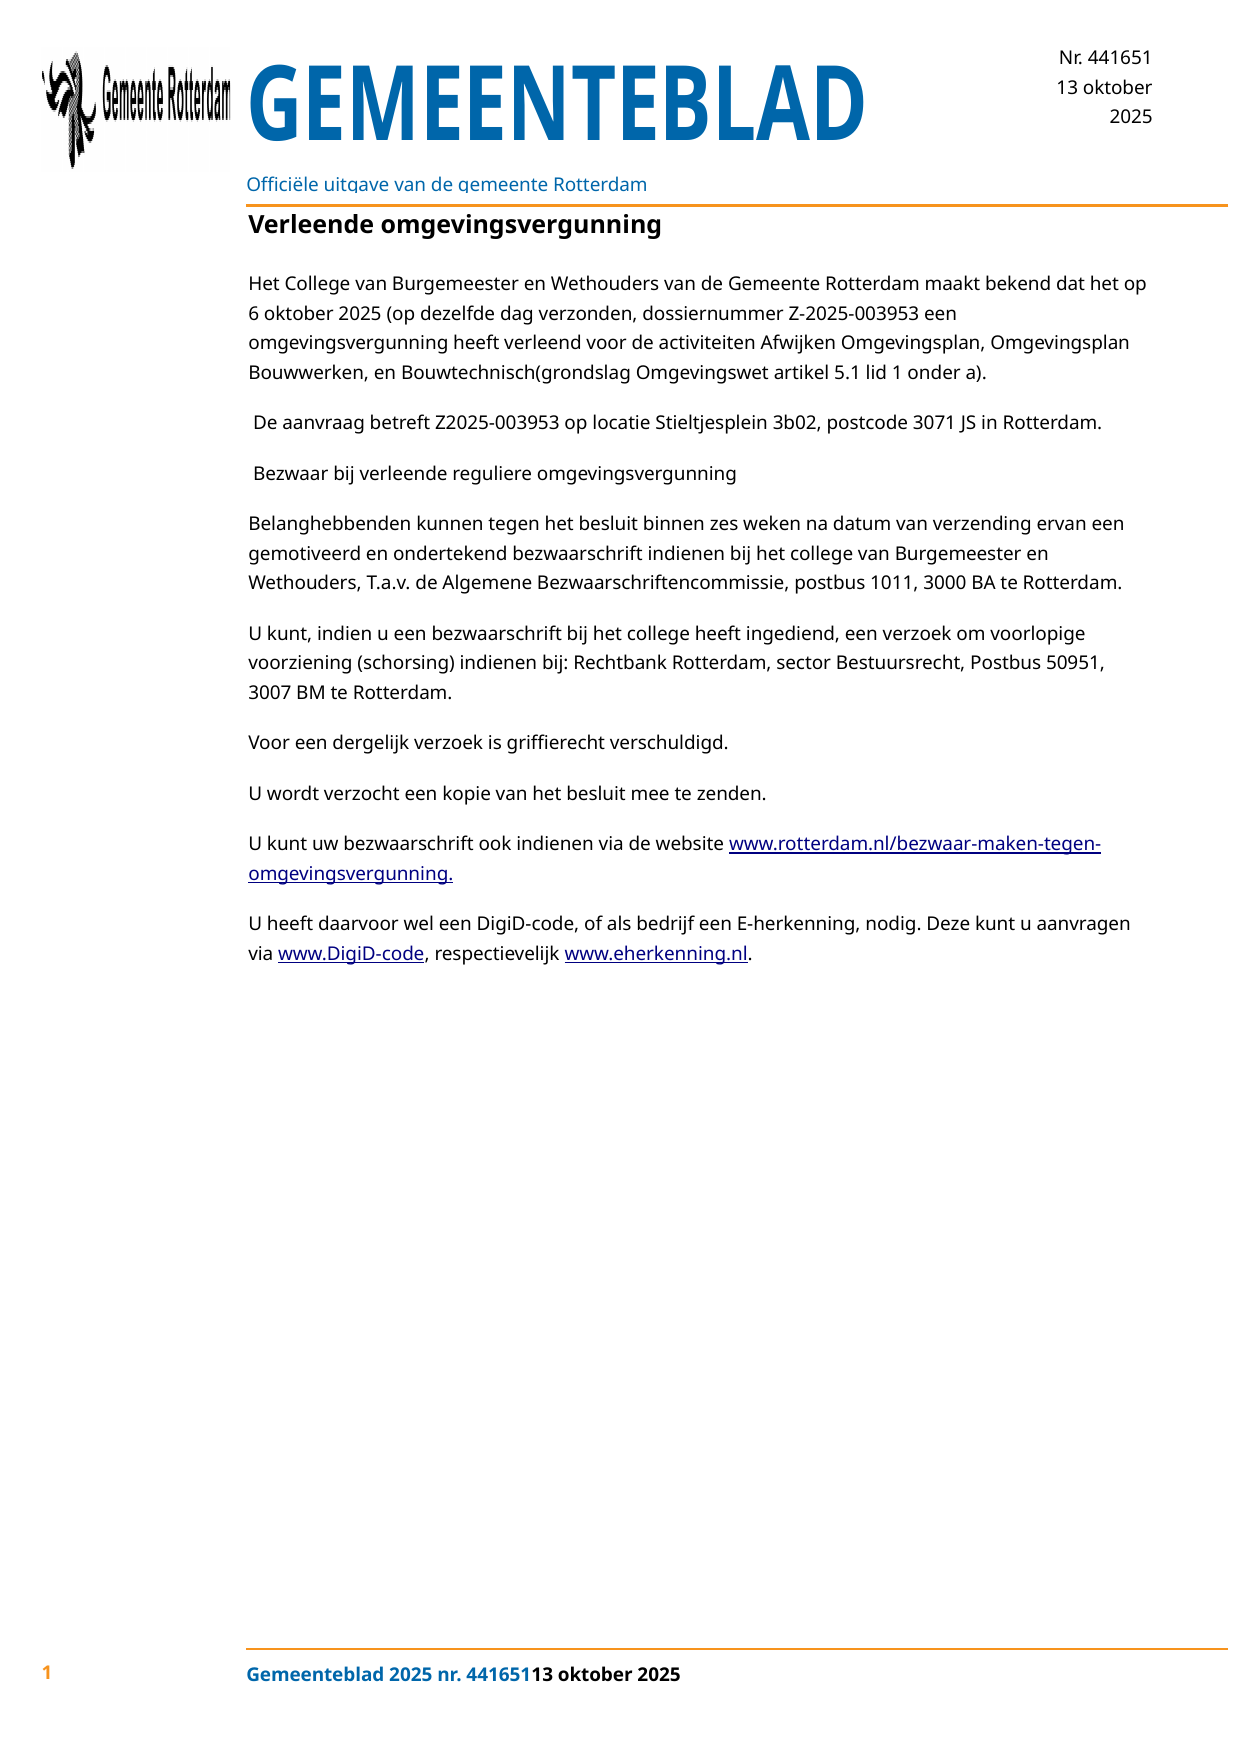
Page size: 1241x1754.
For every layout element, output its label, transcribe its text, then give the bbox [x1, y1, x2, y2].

text Voor een dergelijk verzoek is griffierecht verschuldigd. [248, 729, 1152, 755]
text U kunt uw bezwaarschrift ook indienen via de website www.rotterdam.nl/bezwaar-maken-tegen-omgevingsvergunning. [248, 830, 1152, 886]
picture [41, 47, 231, 172]
text Bezwaar bij verleende reguliere omgevingsvergunning [248, 460, 1152, 486]
text U heeft daarvoor wel een DigiD-code, of als bedrijf een E-herkenning, nodig. Deze kunt u aanvragen via www.DigiD-code, respectievelijk www.eherkenning.nl. [248, 910, 1152, 966]
text Het College van Burgemeester en Wethouders van de Gemeente Rotterdam maakt bekend dat het op 6 oktober 2025 (op dezelfde dag verzonden, dossiernummer Z-2025-003953 een omgevingsvergunning heeft verleend voor de activiteiten Afwijken Omgevingsplan, Omgevingsplan Bouwwerken, en Bouwtechnisch(grondslag Omgevingswet artikel 5.1 lid 1 onder a). [248, 270, 1152, 385]
text Belanghebbenden kunnen tegen het besluit binnen zes weken na datum van verzending ervan een gemotiveerd en ondertekend bezwaarschrift indienen bij het college van Burgemeester en Wethouders, T.a.v. de Algemene Bezwaarschriftencommissie, postbus 1011, 3000 BA te Rotterdam. [248, 510, 1152, 595]
text De aanvraag betreft Z2025-003953 op locatie Stieltjesplein 3b02, postcode 3071 JS in Rotterdam. [248, 409, 1152, 435]
text Verleende omgevingsvergunning [248, 207, 1152, 241]
text U kunt, indien u een bezwaarschrift bij het college heeft ingediend, een verzoek om voorlopige voorziening (schorsing) indienen bij: Rechtbank Rotterdam, sector Bestuursrecht, Postbus 50951, 3007 BM te Rotterdam. [248, 620, 1152, 705]
text U wordt verzocht een kopie van het besluit mee te zenden. [248, 780, 1152, 806]
